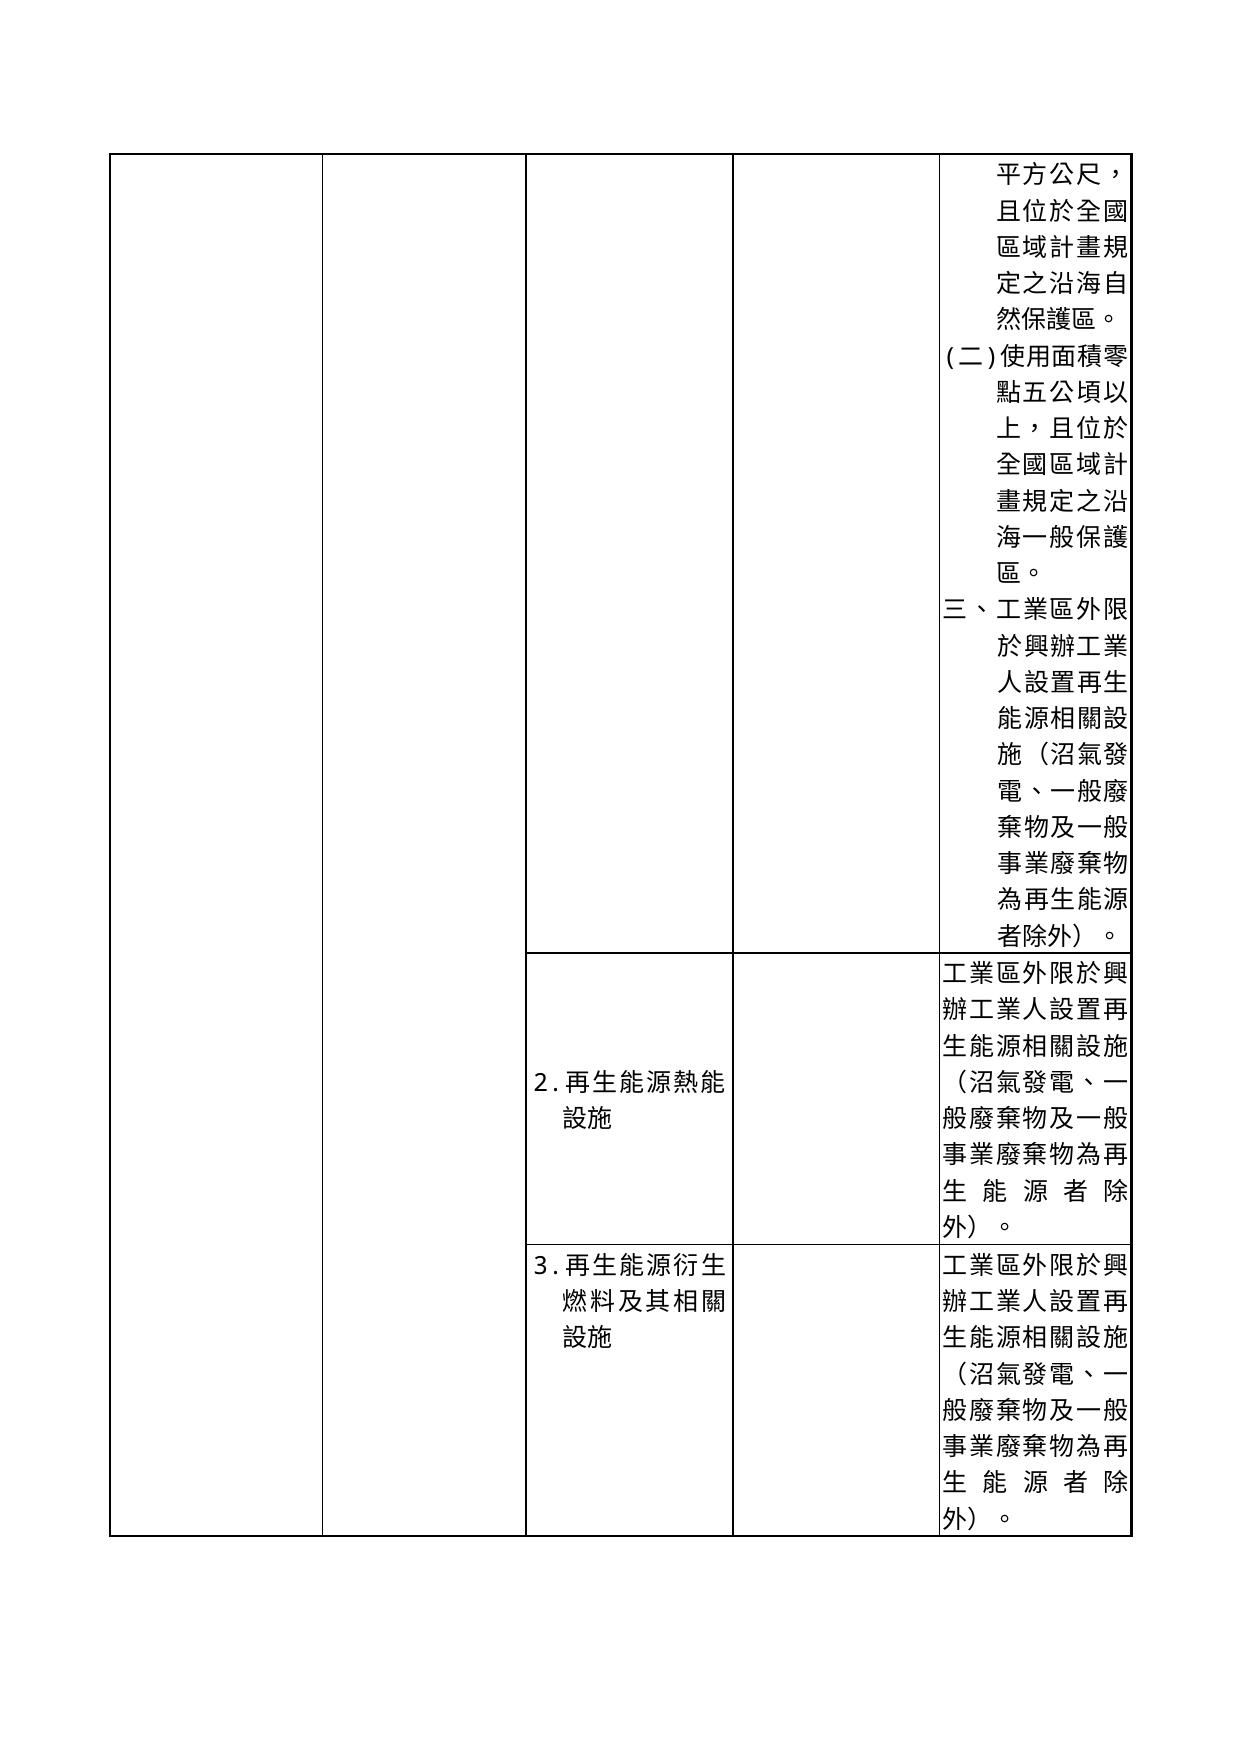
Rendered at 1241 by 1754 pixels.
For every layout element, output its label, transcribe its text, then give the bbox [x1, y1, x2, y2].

table_cell [734, 1245, 939, 1535]
table_cell 2.再生能源熱能設施 [527, 954, 732, 1244]
table_cell [1133, 153, 1141, 1537]
table_cell 工業區外限於興辦工業人設置再生能源相關設施（沼氣發電、一般廢棄物及一般事業廢棄物為再生能源者除外）。 [940, 1245, 1130, 1535]
table_cell [527, 155, 732, 952]
table_cell [734, 155, 939, 952]
table_cell [734, 954, 939, 1244]
table_cell 平方公尺，且位於全國區域計畫規定之沿海自然保護區。 (二)使用面積零點五公頃以上，且位於全國區域計畫規定之沿海一般保護區。 三、工業區外限於興辦工業人設置再生能源相關設施（沼氣發電、一般廢棄物及一般事業廢棄物為再生能源者除外）。 [940, 155, 1130, 952]
table_cell [323, 155, 525, 1535]
table_cell [99, 153, 109, 1537]
table_header [111, 155, 322, 1535]
table_cell 工業區外限於興辦工業人設置再生能源相關設施（沼氣發電、一般廢棄物及一般事業廢棄物為再生能源者除外）。 [940, 954, 1130, 1244]
table_cell 3.再生能源衍生燃料及其相關設施 [527, 1245, 732, 1535]
